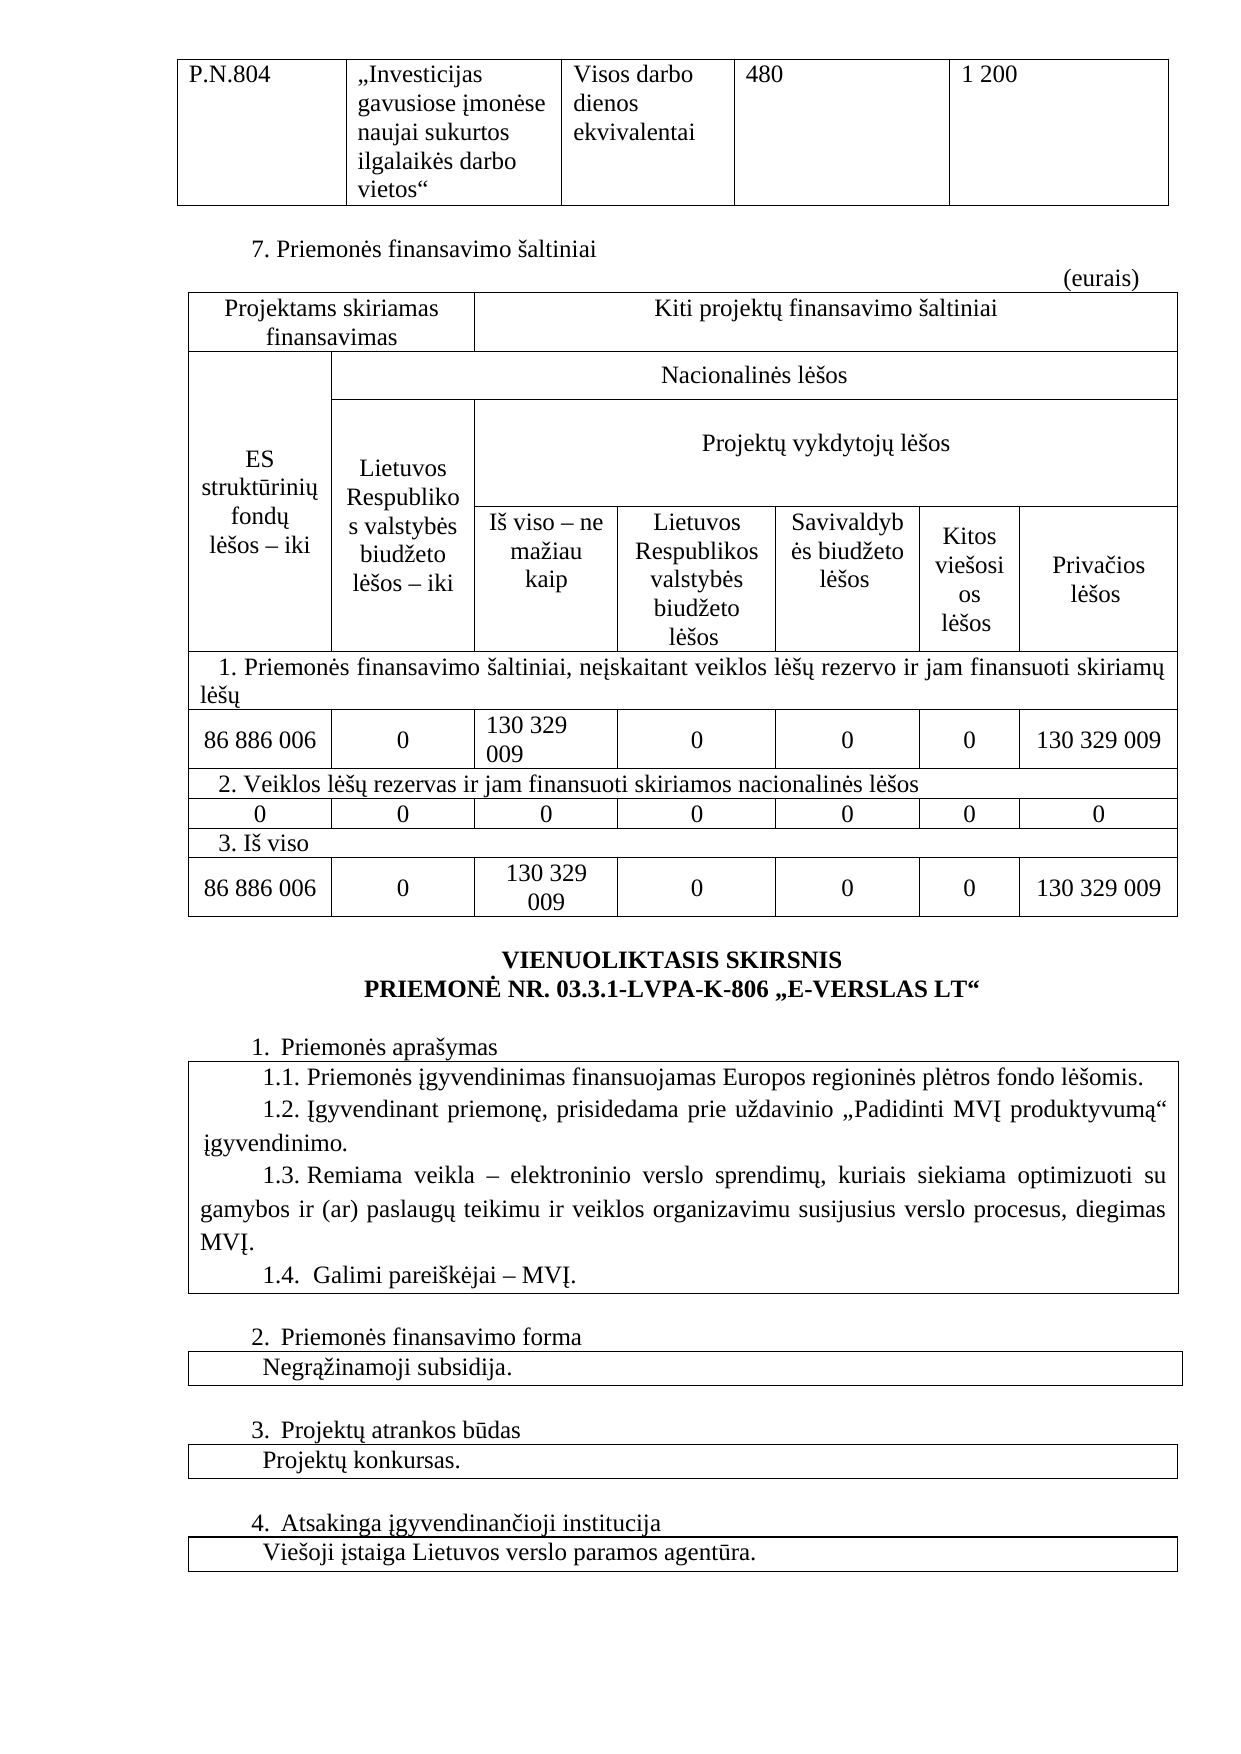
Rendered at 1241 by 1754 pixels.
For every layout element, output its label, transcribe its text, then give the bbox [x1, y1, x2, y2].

table_cell 0 [618, 858, 775, 916]
text 3. Projektų atrankos būdas [251, 1415, 1167, 1444]
table_cell 130 329 009 [475, 710, 617, 768]
table_cell Visos darbo dienos ekvivalentai [562, 60, 734, 205]
table_cell 1.2. Įgyvendinant priemonę, prisidedama prie uždavinio „Padidinti MVĮ produktyvumą“ įgyvendinimo. [189, 1095, 1178, 1161]
table_cell „Investicijas gavusiose įmonėse naujai sukurtos ilgalaikės darbo vietos“ [347, 60, 561, 205]
table_cell Lietuvos Respublikos valstybės biudžeto lėšos – iki [332, 400, 474, 651]
table_cell 3. Iš viso [189, 829, 1177, 857]
table_cell 2. Veiklos lėšų rezervas ir jam finansuoti skiriamos nacionalinės lėšos [189, 769, 1177, 798]
table_cell 1 200 [950, 60, 1168, 205]
table_cell 0 [332, 799, 474, 827]
table_cell 1.3. Remiama veikla – elektroninio verslo sprendimų, kuriais siekiama optimizuoti su gamybos ir (ar) paslaugų teikimu ir veiklos organizavimu susijusius verslo procesus, diegimas MVĮ. [189, 1161, 1178, 1260]
table_cell Iš viso – ne mažiau kaip [475, 507, 617, 651]
table_cell P.N.804 [178, 60, 346, 205]
table_cell 130 329 009 [1020, 858, 1177, 916]
table_cell Privačios lėšos [1020, 507, 1177, 651]
table_header Viešoji įstaiga Lietuvos verslo paramos agentūra. [189, 1538, 1177, 1571]
text 7. Priemonės finansavimo šaltiniai [251, 234, 1167, 263]
table_cell 0 [618, 799, 775, 827]
text 4. Atsakinga įgyvendinančioji institucija [251, 1508, 1167, 1536]
table_cell 130 329 009 [1020, 710, 1177, 768]
table_cell 130 329 009 [475, 858, 617, 916]
table_cell 0 [475, 799, 617, 827]
table_cell 1. Priemonės finansavimo šaltiniai, neįskaitant veiklos lėšų rezervo ir jam finansuoti skiriamų lėšų [189, 652, 1177, 709]
table_cell 0 [920, 799, 1019, 827]
table_cell 480 [735, 60, 949, 205]
table_cell 0 [189, 799, 331, 827]
text 2. Priemonės finansavimo forma [251, 1322, 1167, 1351]
table_cell 86 886 006 [189, 710, 331, 768]
table_header Projektams skiriamas finansavimas [189, 293, 474, 351]
table_header Kiti projektų finansavimo šaltiniai [475, 293, 1177, 351]
table_header Negrąžinamoji subsidija. [189, 1352, 1182, 1385]
table_cell 0 [776, 799, 919, 827]
text VIENUOLIKTASIS SKIRSNIS [177, 946, 1167, 974]
table_cell 0 [332, 710, 474, 768]
table_cell 0 [920, 710, 1019, 768]
table_cell 86 886 006 [189, 858, 331, 916]
text 1. Priemonės aprašymas [251, 1032, 1167, 1061]
table_cell 0 [1020, 799, 1177, 827]
text PRIEMONĖ NR. 03.3.1-LVPA-K-806 „E-VERSLAS LT“ [177, 974, 1167, 1003]
table_cell Nacionalinės lėšos [332, 352, 1177, 398]
table_cell 0 [920, 858, 1019, 916]
text (eurais) [177, 263, 1167, 292]
table_cell Savivaldybės biudžeto lėšos [776, 507, 919, 651]
table_cell ES struktūrinių fondų lėšos – iki [189, 352, 331, 651]
table_header Projektų konkursas. [189, 1445, 1177, 1478]
table_cell 1.4. Galimi pareiškėjai – MVĮ. [189, 1260, 1178, 1293]
table_cell Kitos viešosios lėšos [920, 507, 1019, 651]
table_cell Lietuvos Respublikos valstybės biudžeto lėšos [618, 507, 775, 651]
table_cell 0 [776, 858, 919, 916]
table_cell 0 [618, 710, 775, 768]
table_cell 0 [776, 710, 919, 768]
table_cell Projektų vykdytojų lėšos [475, 400, 1177, 506]
table_header 1.1. Priemonės įgyvendinimas finansuojamas Europos regioninės plėtros fondo lėšomis. [189, 1062, 1178, 1094]
table_cell 0 [332, 858, 474, 916]
